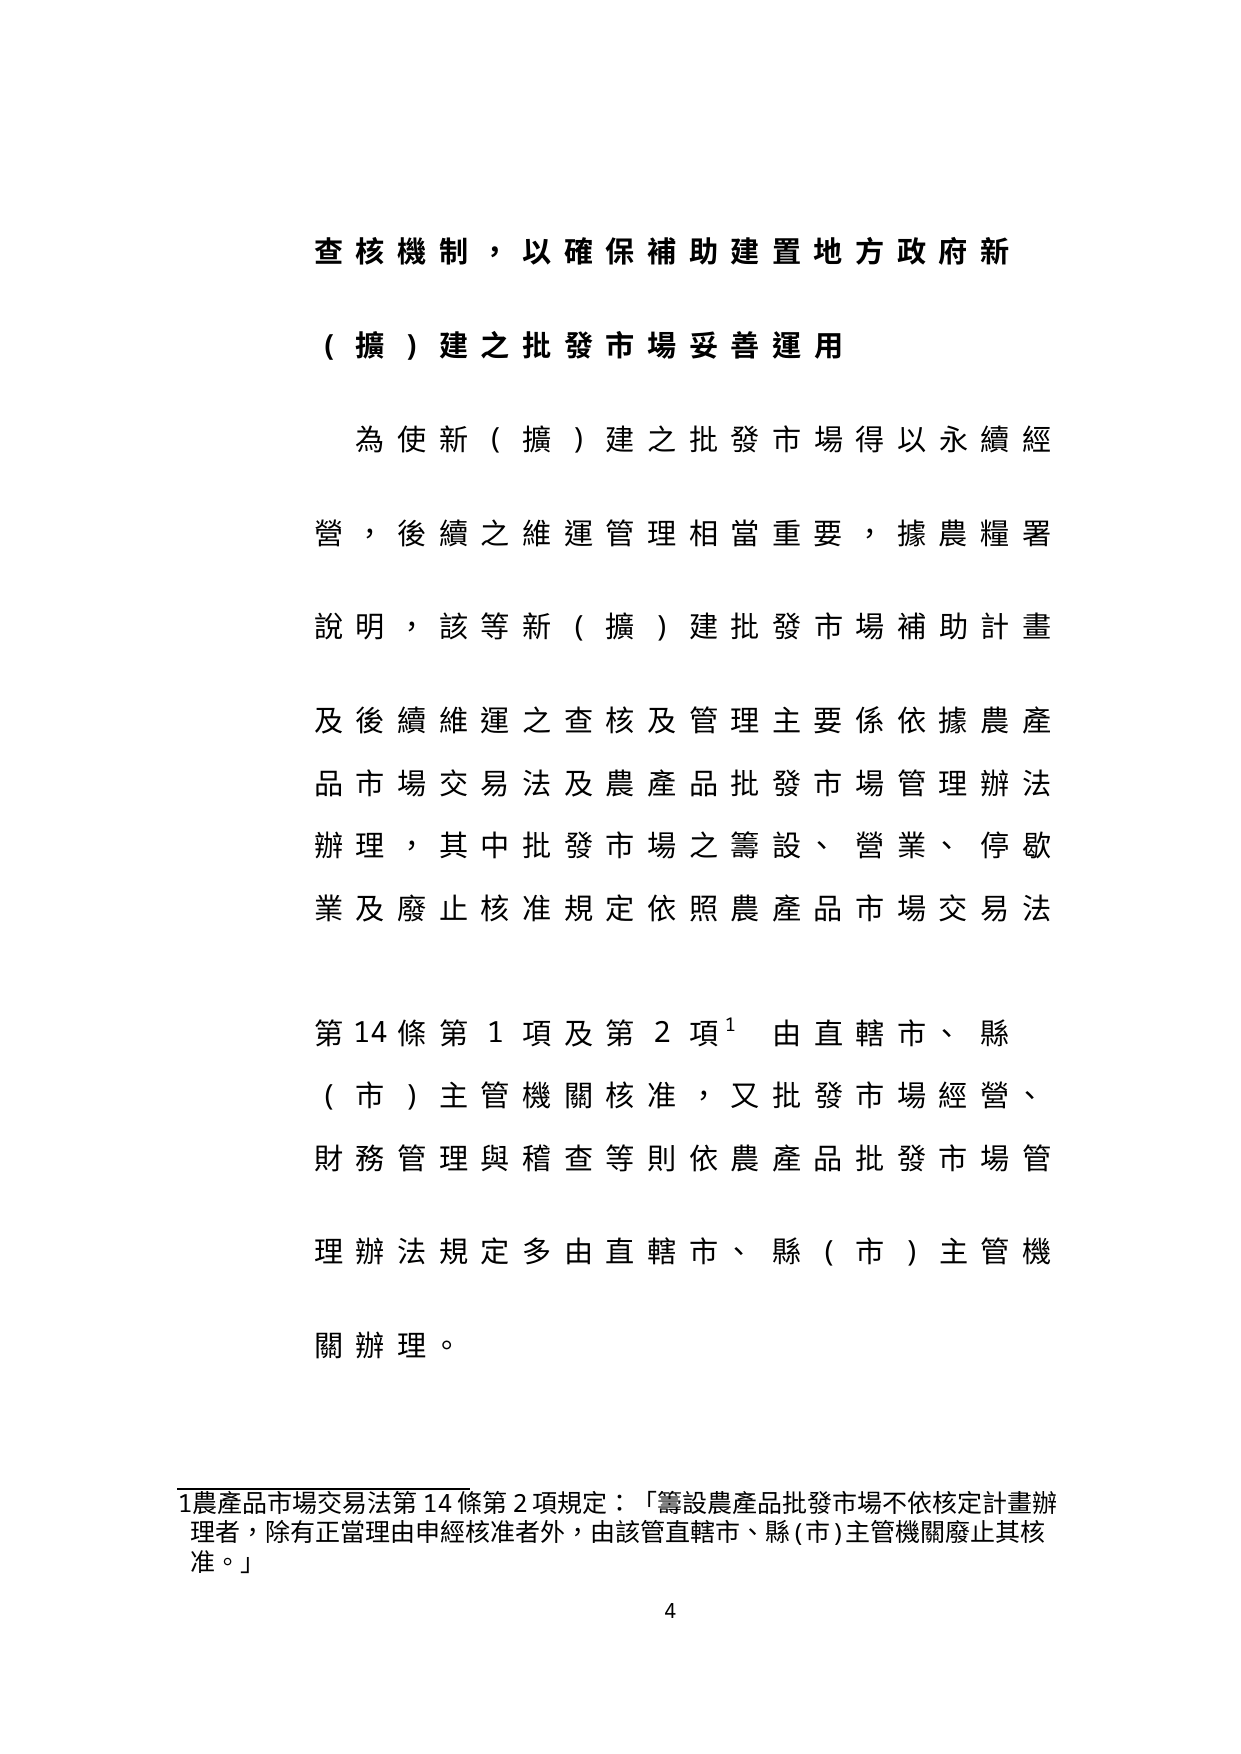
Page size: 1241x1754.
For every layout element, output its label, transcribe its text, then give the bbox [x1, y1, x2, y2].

text 查核機制，以確保補助建置地方政府新(擴)建之批發市場妥善運用 [242, 177, 1058, 365]
text 農產品市場交易法第14條第2項規定：「籌設農產品批發市場不依核定計畫辦理者，除有正當理由申經核准者外，由該管直轄市、縣(市)主管機關廢止其核准。」 [177, 1489, 1063, 1577]
text 為使新(擴)建之批發市場得以永續經營，後續之維運管理相當重要，據農糧署說明，該等新(擴)建批發市場補助計畫及後續維運之查核及管理主要係依據農產品市場交易法及農產品批發市場管理辦法辦理，其中批發市場之籌設、營業、停歇業及廢止核准規定依照農產品市場交易法第14條第1項及第2項由直轄市、縣(市)主管機關核准，又批發市場經營、財務管理與稽查等則依農產品批發市場管理辦法規定多由直轄市、縣(市)主管機關辦理。 [271, 365, 1058, 1365]
